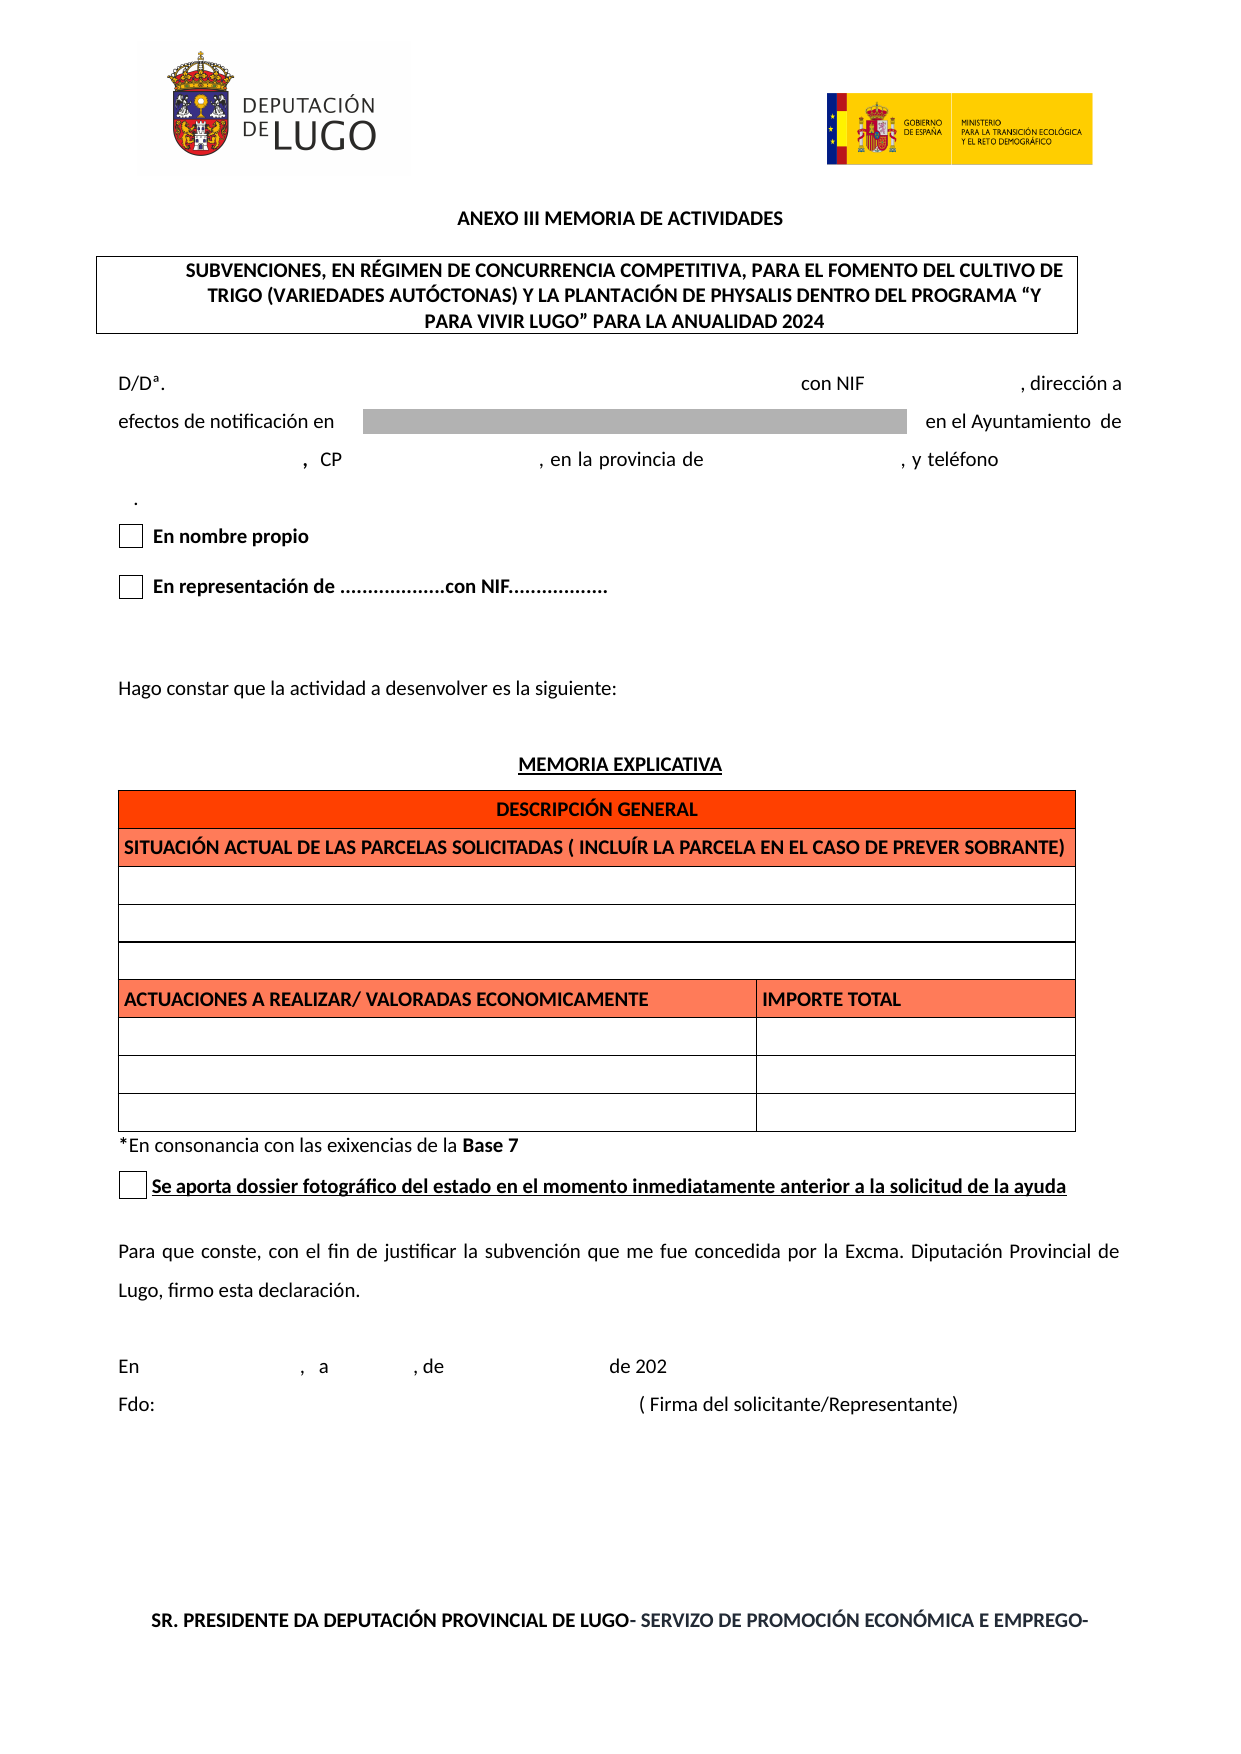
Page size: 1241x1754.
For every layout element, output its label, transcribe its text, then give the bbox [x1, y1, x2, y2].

text Para que conste, con el fin de justificar la subvención que me fue concedida por la Excma. Diputación Provincial de Lugo, firmo esta declaración. [118, 1239, 1122, 1302]
table_cell [119, 867, 1075, 903]
table_cell SITUACIÓN ACTUAL DE LAS PARCELAS SOLICITADAS ( INCLUÍR LA PARCELA EN EL CASO DE PREVER SOBRANTE) [119, 829, 1075, 866]
table_cell [119, 1094, 756, 1131]
table_cell IMPORTE TOTAL [757, 980, 1075, 1017]
table_cell [119, 1056, 756, 1093]
text SR. PRESIDENTE DA DEPUTACIÓN PROVINCIAL DE LUGO- SERVIZO DE PROMOCIÓN ECONÓMICA E EMPREGO- [118, 1607, 1122, 1633]
table_cell [757, 1094, 1075, 1131]
table_cell [757, 1056, 1075, 1093]
text ANEXO III MEMORIA DE ACTIVIDADES [118, 205, 1122, 231]
text En , a , de de 202 [118, 1353, 1122, 1378]
picture [136, 41, 412, 176]
table_cell [119, 943, 1075, 979]
picture [825, 91, 1094, 166]
table_cell ACTUACIONES A REALIZAR/ VALORADAS ECONOMICAMENTE [119, 980, 756, 1017]
text Se aporta dossier fotográfico del estado en el momento inmediatamente anterior a la solicitud de la ayuda [118, 1170, 1122, 1199]
text En representación de ...................con NIF.................. [118, 574, 1122, 599]
text Hago constar que la actividad a desenvolver es la siguiente: [118, 675, 1122, 701]
table_header DESCRIPCIÓN GENERAL [119, 791, 1075, 828]
table_header SUBVENCIONES, EN RÉGIMEN DE CONCURRENCIA COMPETITIVA, PARA EL FOMENTO DEL CULTIVO DE TRIGO (VARIEDADES AUTÓCTONAS) Y LA PLANTACIÓN DE PHYSALIS DENTRO DEL PROGRAMA “Y PARA VIVIR LUGO” PARA LA ANUALIDAD 2024 [97, 257, 1077, 333]
text MEMORIA EXPLICATIVA [118, 752, 1122, 777]
table_cell [757, 1018, 1075, 1055]
table_cell [119, 905, 1075, 941]
text D/Dª. con NIF , dirección a efectos de notificación en en el Ayuntamiento de , CP , en la provincia de , y teléfono . [118, 370, 1122, 510]
text En nombre propio [118, 523, 1122, 548]
text *En consonancia con las exixencias de la Base 7 [118, 1132, 1122, 1157]
table_cell [119, 1018, 756, 1055]
text Fdo: ( Firma del solicitante/Representante) [118, 1391, 1122, 1417]
